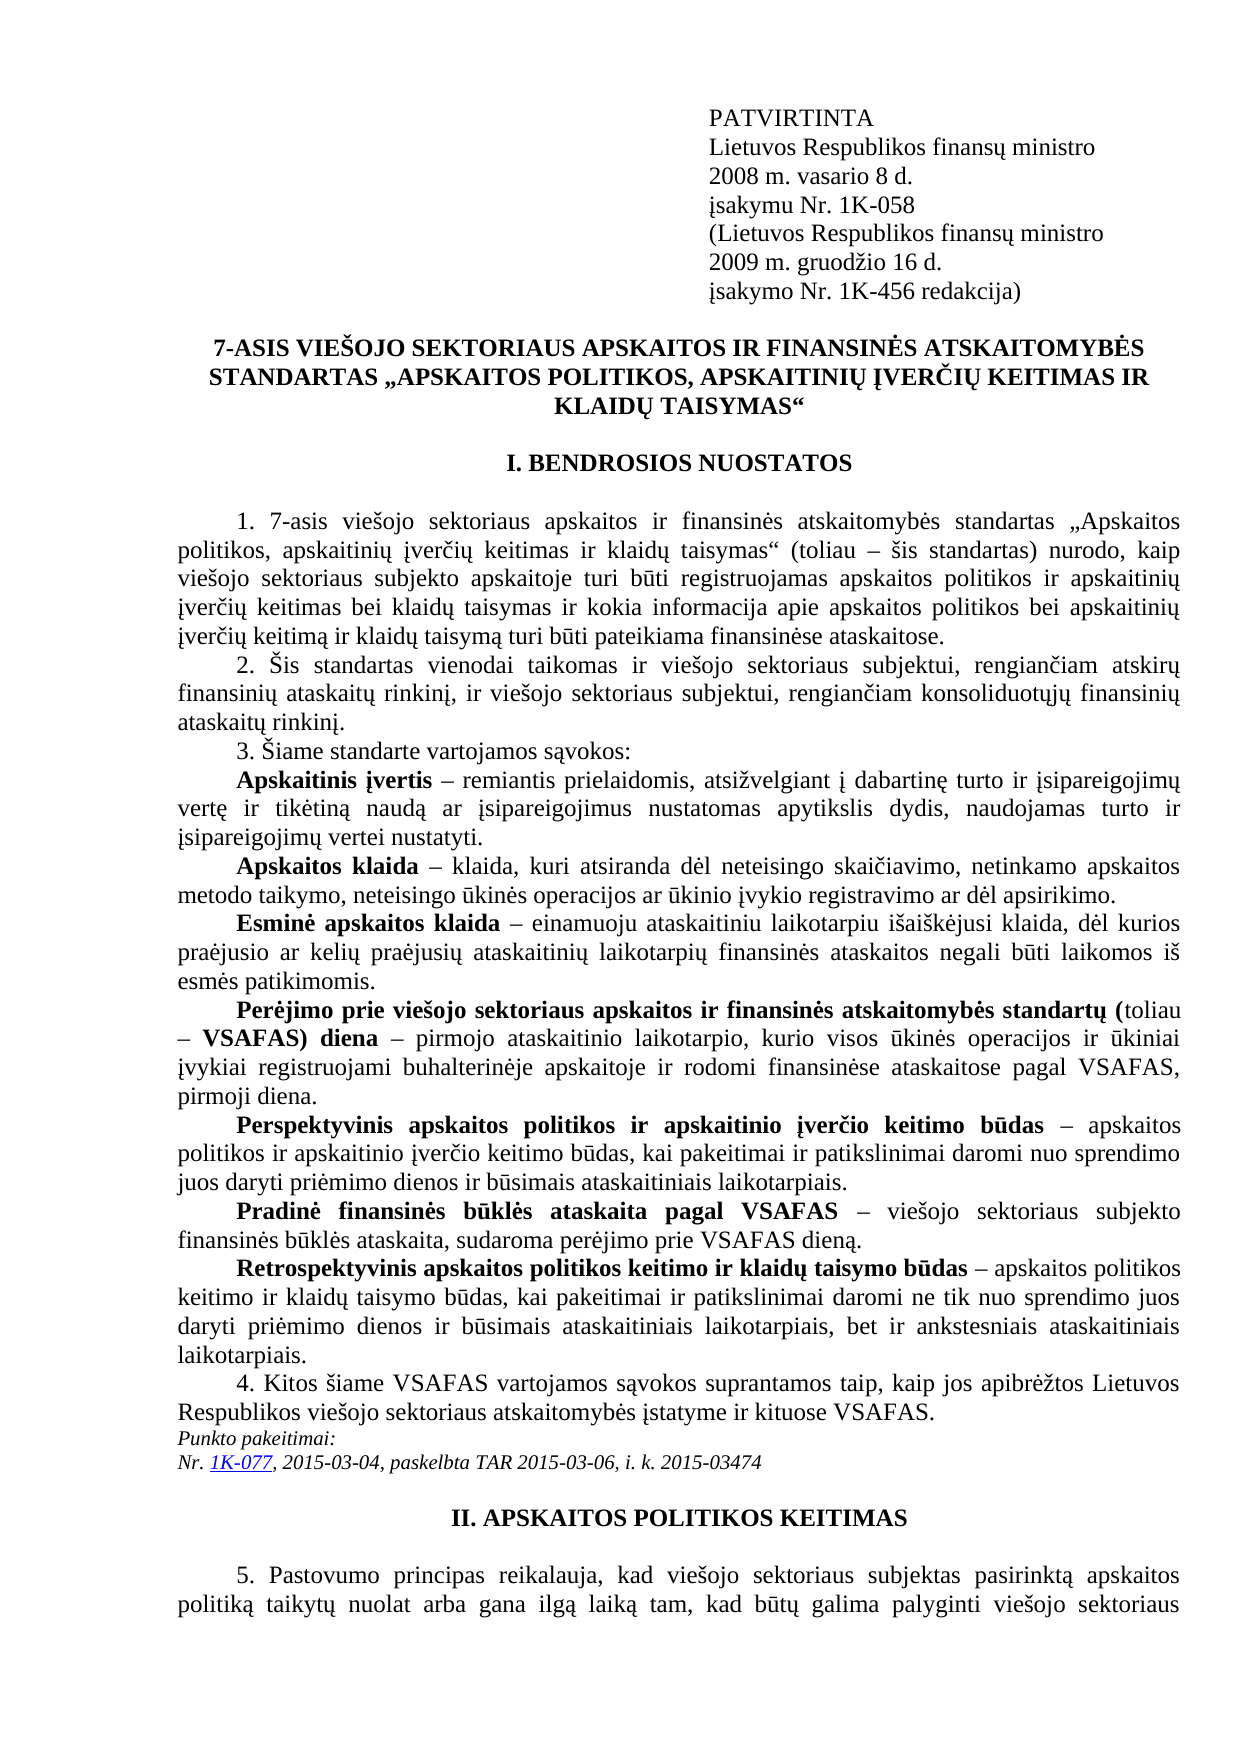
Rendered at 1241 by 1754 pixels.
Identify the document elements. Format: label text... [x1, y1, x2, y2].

text 2. Šis standartas vienodai taikomas ir viešojo sektoriaus subjektui, rengiančiam atskirų finansinių ataskaitų rinkinį, ir viešojo sektoriaus subjektui, rengiančiam konsoliduotųjų finansinių ataskaitų rinkinį. [177, 650, 1181, 736]
text Lietuvos Respublikos finansų ministro [177, 132, 1181, 161]
text 1. 7-asis viešojo sektoriaus apskaitos ir finansinės atskaitomybės standartas „Apskaitos politikos, apskaitinių įverčių keitimas ir klaidų taisymas“ (toliau – šis standartas) nurodo, kaip viešojo sektoriaus subjekto apskaitoje turi būti registruojamas apskaitos politikos ir apskaitinių įverčių keitimas bei klaidų taisymas ir kokia informacija apie apskaitos politikos bei apskaitinių įverčių keitimą ir klaidų taisymą turi būti pateikiama finansinėse ataskaitose. [177, 506, 1181, 650]
text Apskaitinis įvertis – remiantis prielaidomis, atsižvelgiant į dabartinę turto ir įsipareigojimų vertę ir tikėtiną naudą ar įsipareigojimus nustatomas apytikslis dydis, naudojamas turto ir įsipareigojimų vertei nustatyti. [177, 765, 1181, 851]
text Punkto pakeitimai: [177, 1426, 1181, 1450]
text 2008 m. vasario 8 d. [177, 161, 1181, 190]
text Pradinė finansinės būklės ataskaita pagal VSAFAS – viešojo sektoriaus subjekto finansinės būklės ataskaita, sudaroma perėjimo prie VSAFAS dieną. [177, 1196, 1181, 1253]
text PATVIRTINTA [177, 103, 1181, 132]
text I. BENDROSIOS NUOSTATOS [177, 448, 1181, 477]
text II. APSKAITOS POLITIKOS KEITIMAS [177, 1503, 1181, 1532]
text Perspektyvinis apskaitos politikos ir apskaitinio įverčio keitimo būdas – apskaitos politikos ir apskaitinio įverčio keitimo būdas, kai pakeitimai ir patikslinimai daromi nuo sprendimo juos daryti priėmimo dienos ir būsimais ataskaitiniais laikotarpiais. [177, 1110, 1181, 1196]
text įsakymo Nr. 1K-456 redakcija) [177, 276, 1181, 305]
text Apskaitos klaida – klaida, kuri atsiranda dėl neteisingo skaičiavimo, netinkamo apskaitos metodo taikymo, neteisingo ūkinės operacijos ar ūkinio įvykio registravimo ar dėl apsirikimo. [177, 851, 1181, 908]
text Perėjimo prie viešojo sektoriaus apskaitos ir finansinės atskaitomybės standartų (toliau – VSAFAS) diena – pirmojo ataskaitinio laikotarpio, kurio visos ūkinės operacijos ir ūkiniai įvykiai registruojami buhalterinėje apskaitoje ir rodomi finansinėse ataskaitose pagal VSAFAS, pirmoji diena. [177, 995, 1181, 1110]
text Esminė apskaitos klaida – einamuoju ataskaitiniu laikotarpiu išaiškėjusi klaida, dėl kurios praėjusio ar kelių praėjusių ataskaitinių laikotarpių finansinės ataskaitos negali būti laikomos iš esmės patikimomis. [177, 908, 1181, 995]
text (Lietuvos Respublikos finansų ministro [177, 218, 1181, 247]
text 7-ASIS VIEŠOJO SEKTORIAUS APSKAITOS IR FINANSINĖS ATSKAITOMYBĖS STANDARTAS „APSKAITOS POLITIKOS, APSKAITINIŲ ĮVERČIŲ KEITIMAS IR KLAIDŲ TAISYMAS“ [177, 333, 1181, 420]
text 3. Šiame standarte vartojamos sąvokos: [177, 736, 1181, 765]
text Retrospektyvinis apskaitos politikos keitimo ir klaidų taisymo būdas – apskaitos politikos keitimo ir klaidų taisymo būdas, kai pakeitimai ir patikslinimai daromi ne tik nuo sprendimo juos daryti priėmimo dienos ir būsimais ataskaitiniais laikotarpiais, bet ir ankstesniais ataskaitiniais laikotarpiais. [177, 1253, 1181, 1368]
text įsakymu Nr. 1K-058 [177, 190, 1181, 218]
text Nr. 1K-077, 2015-03-04, paskelbta TAR 2015-03-06, i. k. 2015-03474 [177, 1450, 1181, 1474]
text 5. Pastovumo principas reikalauja, kad viešojo sektoriaus subjektas pasirinktą apskaitos politiką taikytų nuolat arba gana ilgą laiką tam, kad būtų galima palyginti viešojo sektoriaus [177, 1560, 1181, 1618]
text 2009 m. gruodžio 16 d. [177, 247, 1181, 276]
text 4. Kitos šiame VSAFAS vartojamos sąvokos suprantamos taip, kaip jos apibrėžtos Lietuvos Respublikos viešojo sektoriaus atskaitomybės įstatyme ir kituose VSAFAS. [177, 1368, 1181, 1426]
